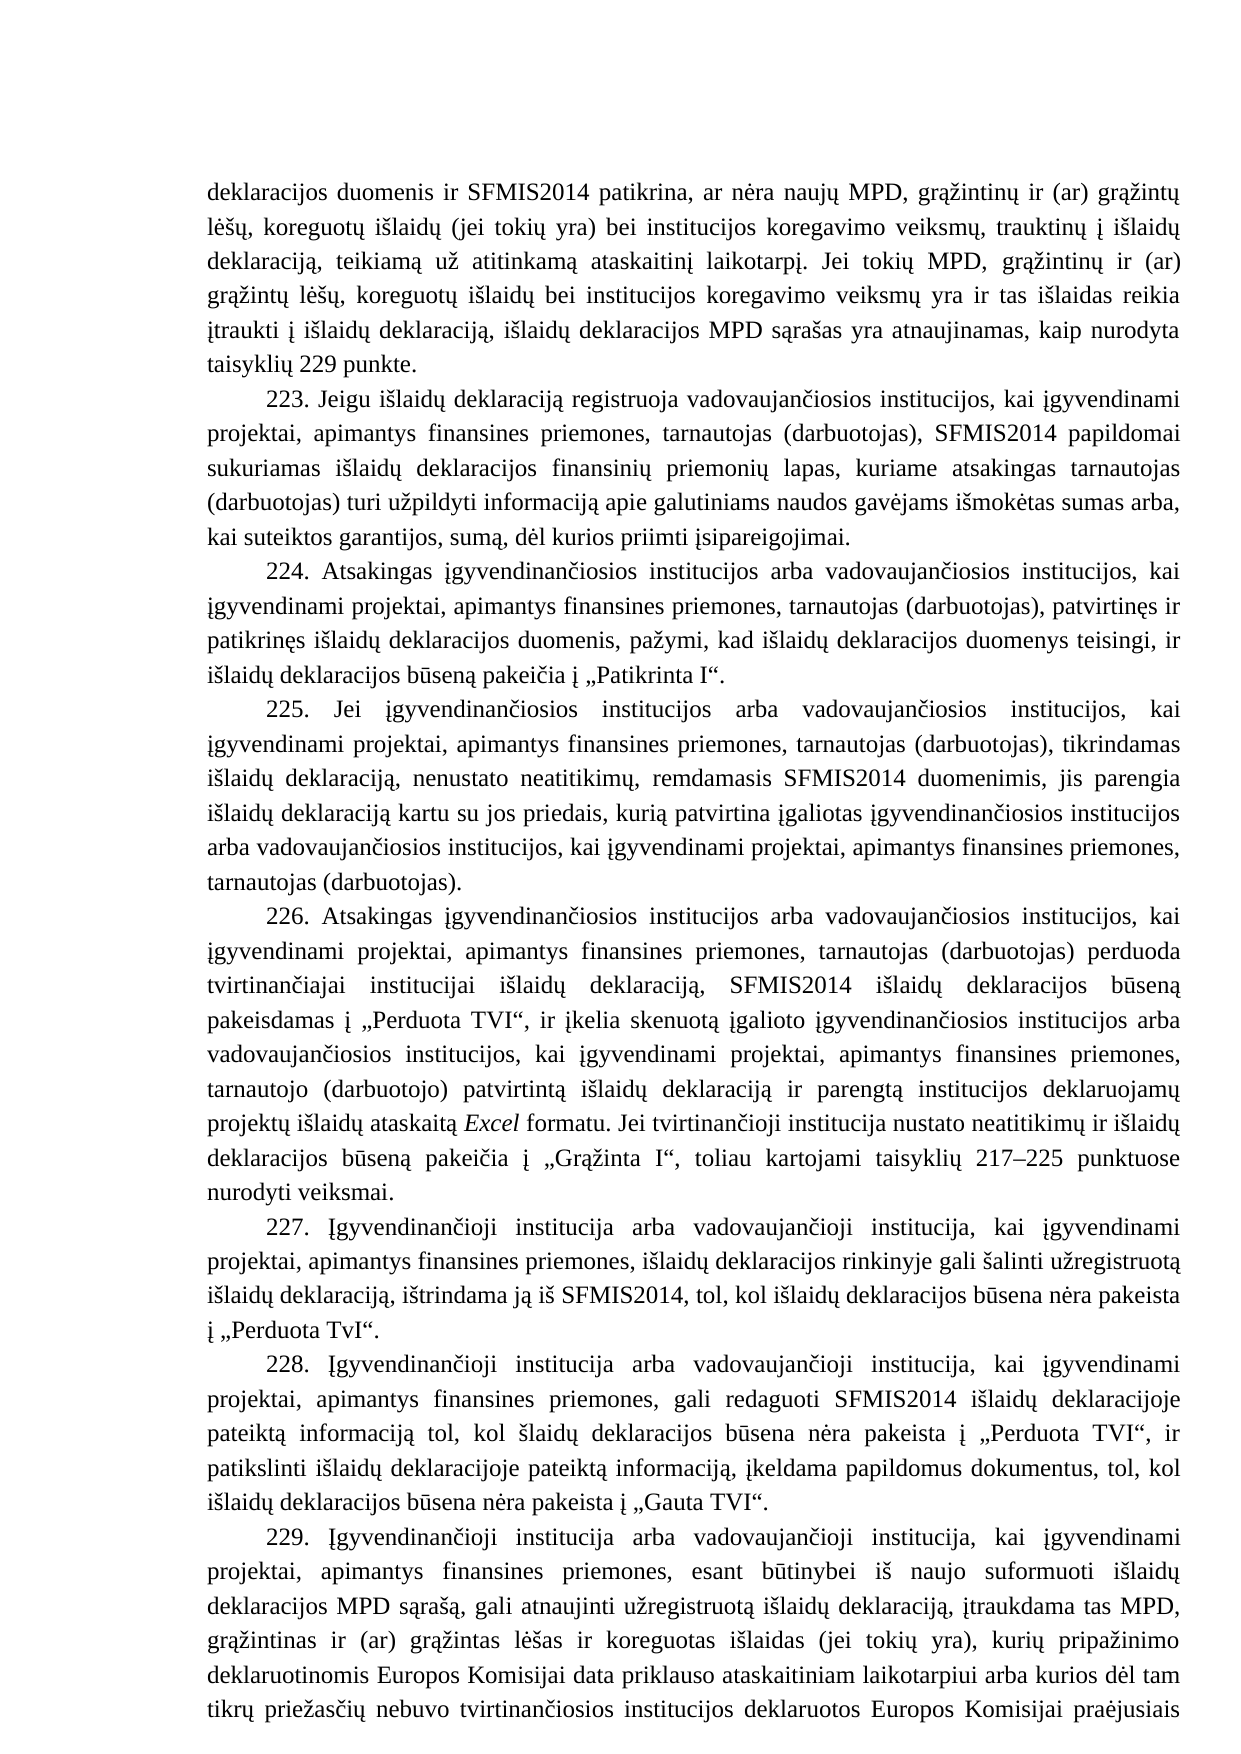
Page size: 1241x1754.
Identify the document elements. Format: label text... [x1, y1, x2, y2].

text 223. Jeigu išlaidų deklaraciją registruoja vadovaujančiosios institucijos, kai įgyvendinami projektai, apimantys finansines priemones, tarnautojas (darbuotojas), SFMIS2014 papildomai sukuriamas išlaidų deklaracijos finansinių priemonių lapas, kuriame atsakingas tarnautojas (darbuotojas) turi užpildyti informaciją apie galutiniams naudos gavėjams išmokėtas sumas arba, kai suteiktos garantijos, sumą, dėl kurios priimti įsipareigojimai. [207, 384, 1181, 551]
text 228. Įgyvendinančioji institucija arba vadovaujančioji institucija, kai įgyvendinami projektai, apimantys finansines priemones, gali redaguoti SFMIS2014 išlaidų deklaracijoje pateiktą informaciją tol, kol šlaidų deklaracijos būsena nėra pakeista į „Perduota TVI“, ir patikslinti išlaidų deklaracijoje pateiktą informaciją, įkeldama papildomus dokumentus, tol, kol išlaidų deklaracijos būsena nėra pakeista į „Gauta TVI“. [207, 1349, 1181, 1516]
text 224. Atsakingas įgyvendinančiosios institucijos arba vadovaujančiosios institucijos, kai įgyvendinami projektai, apimantys finansines priemones, tarnautojas (darbuotojas), patvirtinęs ir patikrinęs išlaidų deklaracijos duomenis, pažymi, kad išlaidų deklaracijos duomenys teisingi, ir išlaidų deklaracijos būseną pakeičia į „Patikrinta I“. [207, 556, 1181, 689]
text 227. Įgyvendinančioji institucija arba vadovaujančioji institucija, kai įgyvendinami projektai, apimantys finansines priemones, išlaidų deklaracijos rinkinyje gali šalinti užregistruotą išlaidų deklaraciją, ištrindama ją iš SFMIS2014, tol, kol išlaidų deklaracijos būsena nėra pakeista į „Perduota TvI“. [207, 1212, 1181, 1344]
text 229. Įgyvendinančioji institucija arba vadovaujančioji institucija, kai įgyvendinami projektai, apimantys finansines priemones, esant būtinybei iš naujo suformuoti išlaidų deklaracijos MPD sąrašą, gali atnaujinti užregistruotą išlaidų deklaraciją, įtraukdama tas MPD, grąžintinas ir (ar) grąžintas lėšas ir koreguotas išlaidas (jei tokių yra), kurių pripažinimo deklaruotinomis Europos Komisijai data priklauso ataskaitiniam laikotarpiui arba kurios dėl tam tikrų priežasčių nebuvo tvirtinančiosios institucijos deklaruotos Europos Komisijai praėjusiais [207, 1522, 1181, 1723]
text 226. Atsakingas įgyvendinančiosios institucijos arba vadovaujančiosios institucijos, kai įgyvendinami projektai, apimantys finansines priemones, tarnautojas (darbuotojas) perduoda tvirtinančiajai institucijai išlaidų deklaraciją, SFMIS2014 išlaidų deklaracijos būseną pakeisdamas į „Perduota TVI“, ir įkelia skenuotą įgalioto įgyvendinančiosios institucijos arba vadovaujančiosios institucijos, kai įgyvendinami projektai, apimantys finansines priemones, tarnautojo (darbuotojo) patvirtintą išlaidų deklaraciją ir parengtą institucijos deklaruojamų projektų išlaidų ataskaitą Excel formatu. Jei tvirtinančioji institucija nustato neatitikimų ir išlaidų deklaracijos būseną pakeičia į „Grąžinta I“, toliau kartojami taisyklių 217–225 punktuose nurodyti veiksmai. [207, 901, 1181, 1206]
text 225. Jei įgyvendinančiosios institucijos arba vadovaujančiosios institucijos, kai įgyvendinami projektai, apimantys finansines priemones, tarnautojas (darbuotojas), tikrindamas išlaidų deklaraciją, nenustato neatitikimų, remdamasis SFMIS2014 duomenimis, jis parengia išlaidų deklaraciją kartu su jos priedais, kurią patvirtina įgaliotas įgyvendinančiosios institucijos arba vadovaujančiosios institucijos, kai įgyvendinami projektai, apimantys finansines priemones, tarnautojas (darbuotojas). [207, 694, 1181, 896]
text deklaracijos duomenis ir SFMIS2014 patikrina, ar nėra naujų MPD, grąžintinų ir (ar) grąžintų lėšų, koreguotų išlaidų (jei tokių yra) bei institucijos koregavimo veiksmų, trauktinų į išlaidų deklaraciją, teikiamą už atitinkamą ataskaitinį laikotarpį. Jei tokių MPD, grąžintinų ir (ar) grąžintų lėšų, koreguotų išlaidų bei institucijos koregavimo veiksmų yra ir tas išlaidas reikia įtraukti į išlaidų deklaraciją, išlaidų deklaracijos MPD sąrašas yra atnaujinamas, kaip nurodyta taisyklių 229 punkte. [207, 177, 1181, 378]
